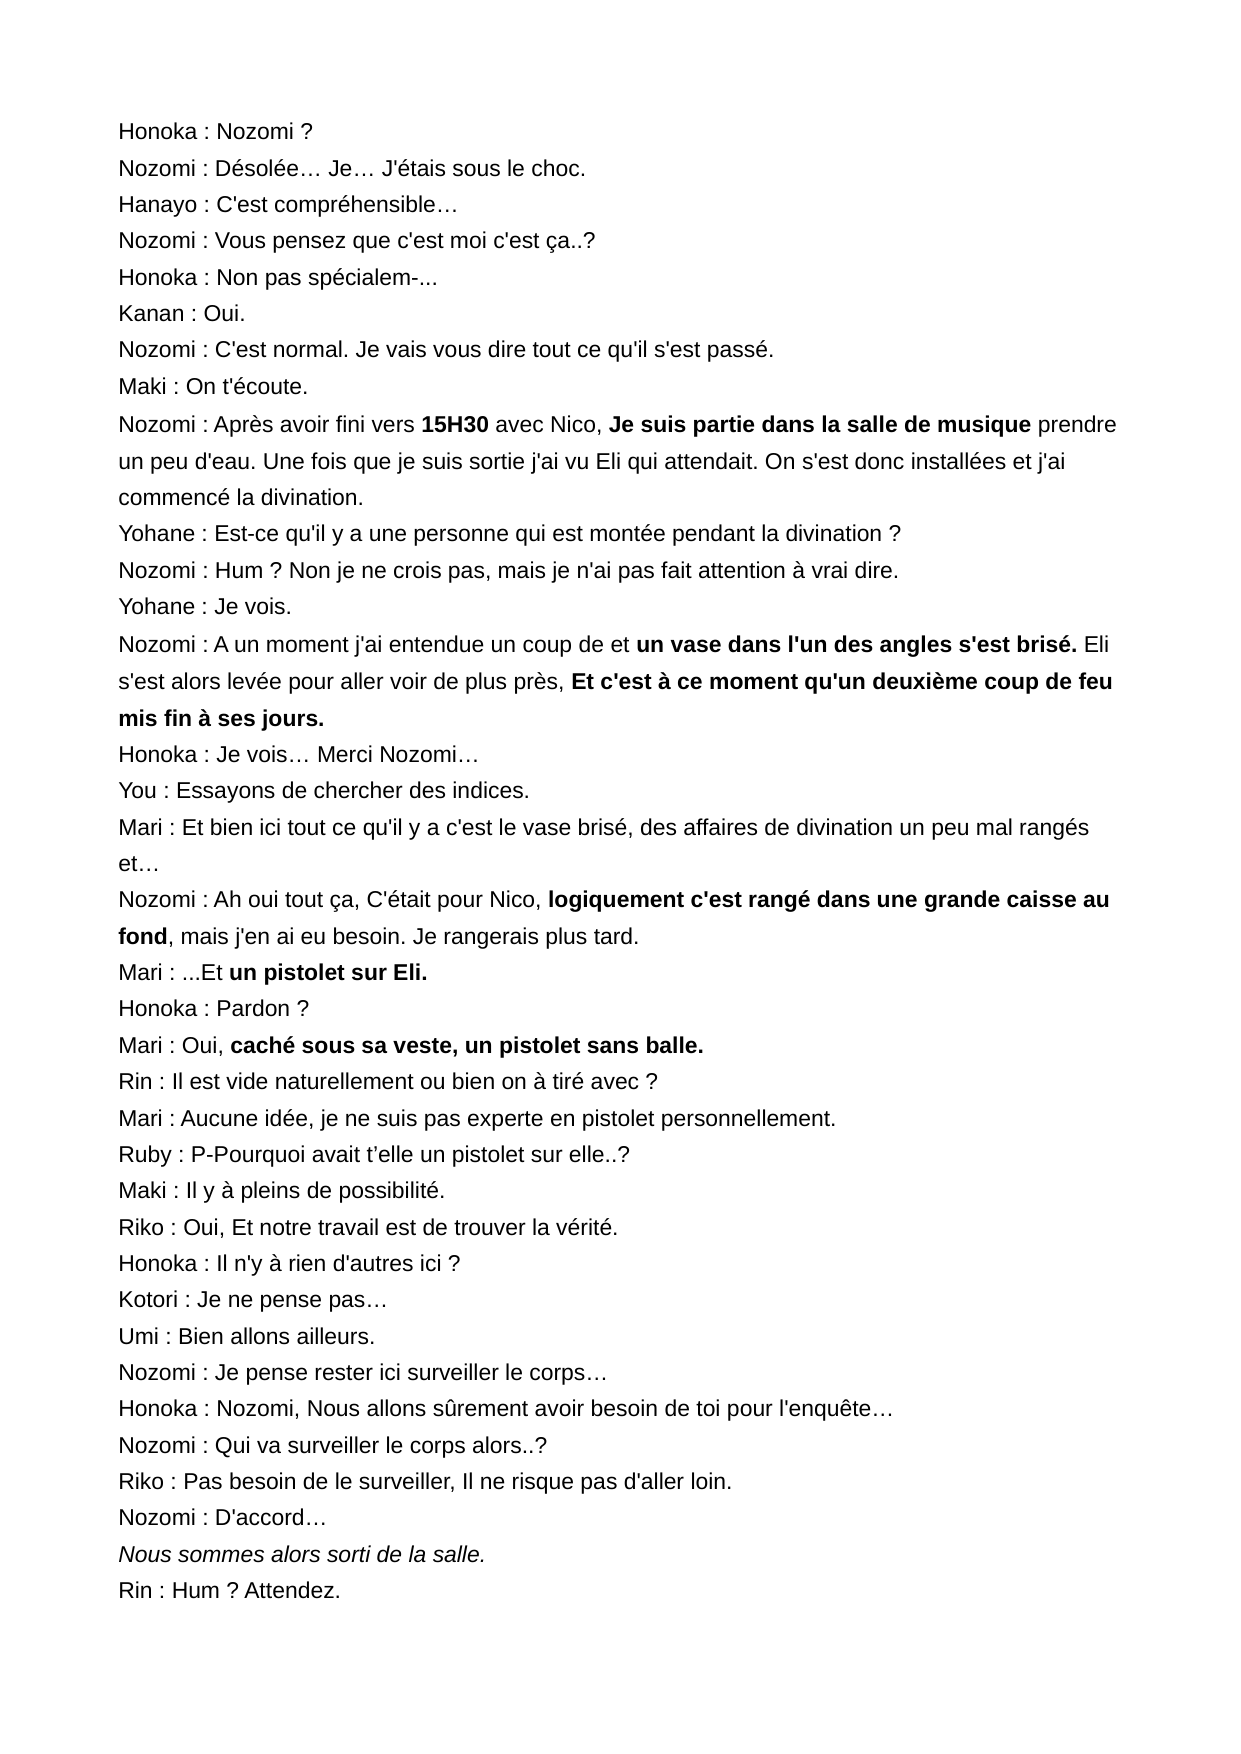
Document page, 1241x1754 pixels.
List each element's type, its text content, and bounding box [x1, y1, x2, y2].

text Honoka : Nozomi ? [118, 118, 1122, 144]
text You : Essayons de chercher des indices. [118, 777, 1122, 804]
text Maki : On t'écoute. [118, 373, 1122, 399]
text Mari : ...Et un pistolet sur Eli. [118, 959, 1122, 985]
text Nozomi : Après avoir fini vers 15H30 avec Nico, Je suis partie dans la salle de musique prendre un peu d'eau. Une fois que je suis sortie j'ai vu Eli qui attendait. On s'est donc installées et j'ai commencé la divination. [118, 409, 1122, 510]
text Nozomi : Hum ? Non je ne crois pas, mais je n'ai pas fait attention à vrai dire. [118, 557, 1122, 583]
text Kanan : Oui. [118, 300, 1122, 326]
text Rin : Hum ? Attendez. [118, 1577, 1122, 1603]
text Riko : Oui, Et notre travail est de trouver la vérité. [118, 1213, 1122, 1240]
text Nozomi : Désolée… Je… J'étais sous le choc. [118, 154, 1122, 181]
text Nozomi : C'est normal. Je vais vous dire tout ce qu'il s'est passé. [118, 336, 1122, 363]
text Mari : Et bien ici tout ce qu'il y a c'est le vase brisé, des affaires de divination un peu mal rangés et… [118, 814, 1122, 876]
text Honoka : Je vois… Merci Nozomi… [118, 741, 1122, 767]
text Honoka : Il n'y à rien d'autres ici ? [118, 1250, 1122, 1276]
text Rin : Il est vide naturellement ou bien on à tiré avec ? [118, 1068, 1122, 1094]
text Hanayo : C'est compréhensible… [118, 191, 1122, 217]
text Nous sommes alors sorti de la salle. [118, 1541, 1122, 1567]
text Riko : Pas besoin de le surveiller, Il ne risque pas d'aller loin. [118, 1468, 1122, 1494]
text Kotori : Je ne pense pas… [118, 1286, 1122, 1313]
text Ruby : P-Pourquoi avait t’elle un pistolet sur elle..? [118, 1141, 1122, 1167]
text Yohane : Est-ce qu'il y a une personne qui est montée pendant la divination ? [118, 520, 1122, 547]
text Nozomi : D'accord… [118, 1504, 1122, 1531]
text Nozomi : A un moment j'ai entendue un coup de et un vase dans l'un des angles s'est brisé. Eli s'est alors levée pour aller voir de plus près, Et c'est à ce moment qu'un deuxième coup de feu mis fin à ses jours. [118, 629, 1122, 731]
text Honoka : Non pas spécialem-... [118, 263, 1122, 290]
text Nozomi : Vous pensez que c'est moi c'est ça..? [118, 227, 1122, 253]
text Honoka : Nozomi, Nous allons sûrement avoir besoin de toi pour l'enquête… [118, 1395, 1122, 1422]
text Nozomi : Qui va surveiller le corps alors..? [118, 1432, 1122, 1458]
text Umi : Bien allons ailleurs. [118, 1323, 1122, 1349]
text Maki : Il y à pleins de possibilité. [118, 1177, 1122, 1203]
text Mari : Oui, caché sous sa veste, un pistolet sans balle. [118, 1032, 1122, 1058]
text Honoka : Pardon ? [118, 995, 1122, 1022]
text Nozomi : Je pense rester ici surveiller le corps… [118, 1359, 1122, 1385]
text Nozomi : Ah oui tout ça, C'était pour Nico, logiquement c'est rangé dans une grande caisse au fond, mais j'en ai eu besoin. Je rangerais plus tard. [118, 886, 1122, 949]
text Yohane : Je vois. [118, 593, 1122, 619]
text Mari : Aucune idée, je ne suis pas experte en pistolet personnellement. [118, 1104, 1122, 1131]
